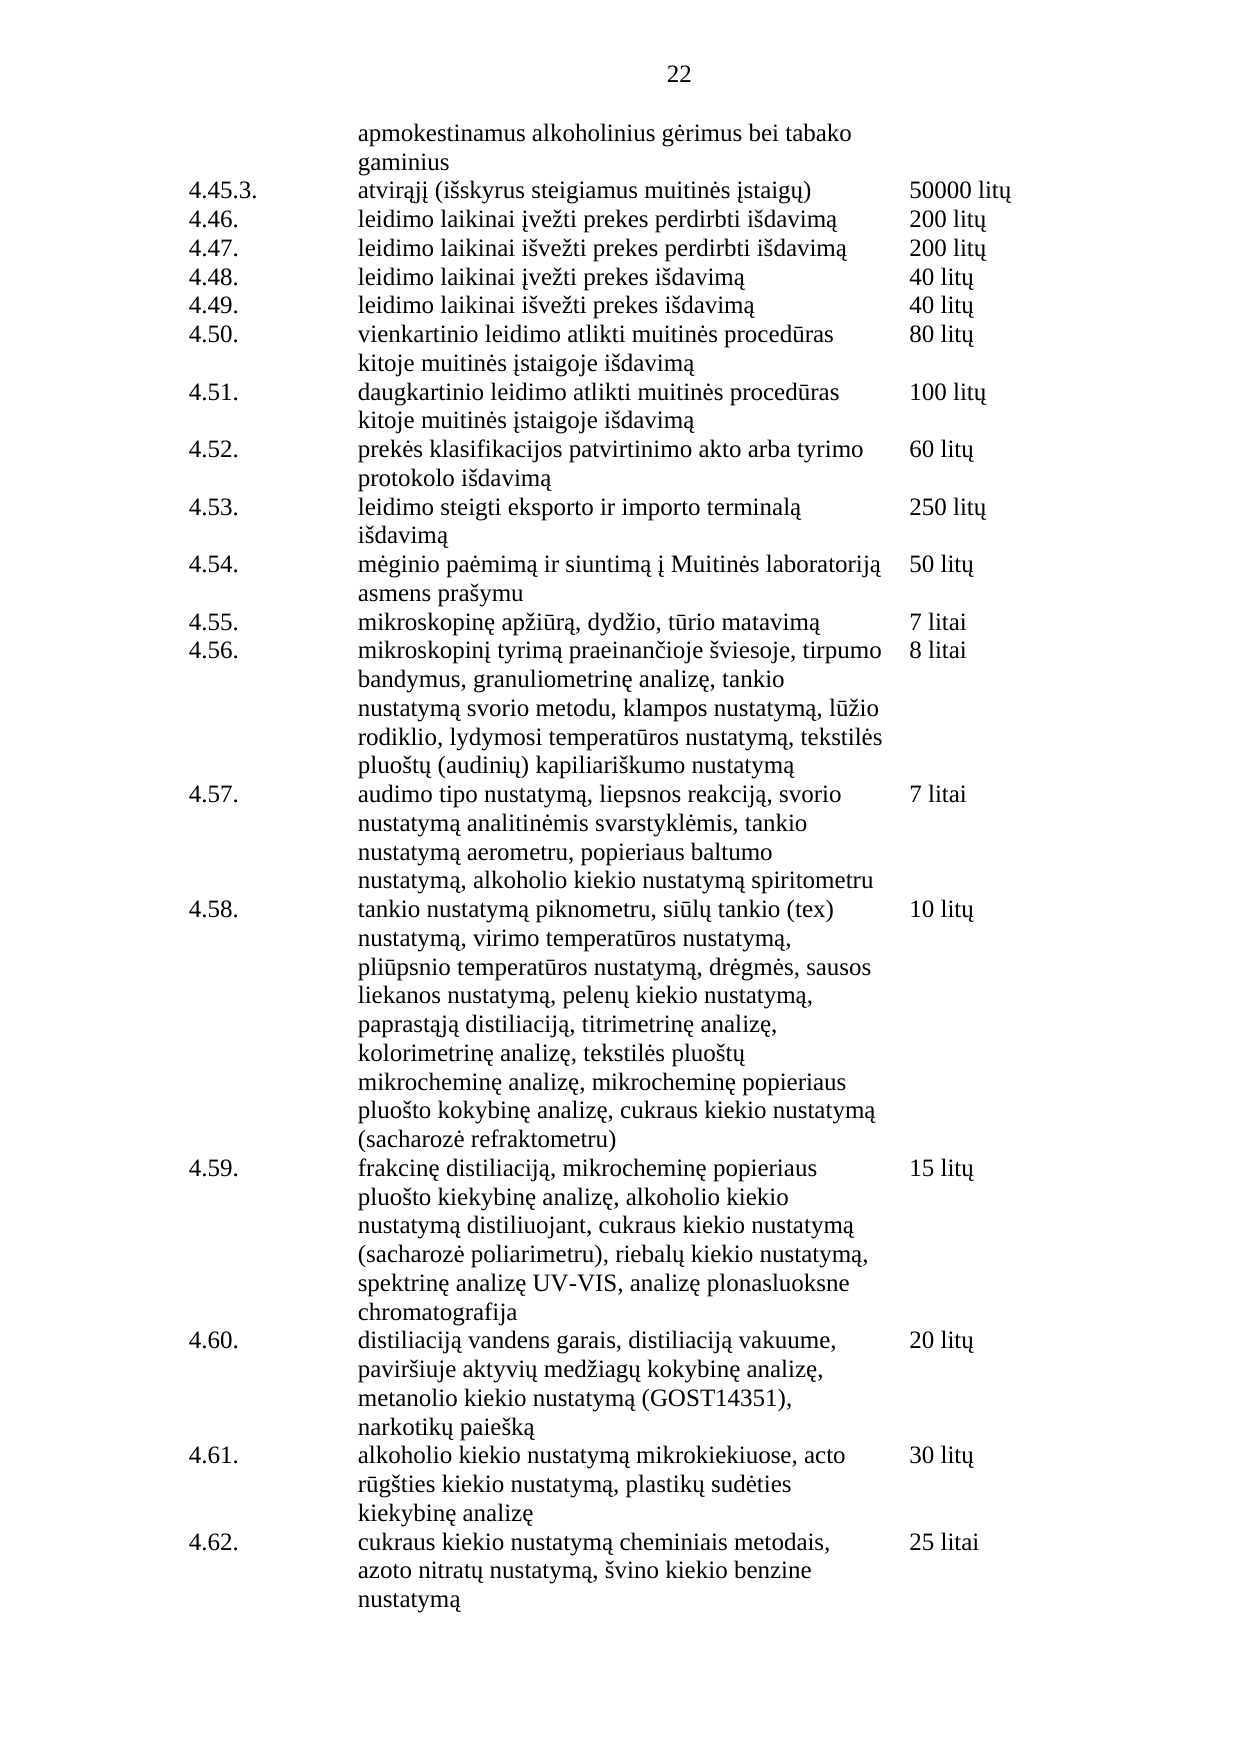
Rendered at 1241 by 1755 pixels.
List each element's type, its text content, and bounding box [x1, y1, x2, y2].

table_cell [1176, 607, 1181, 636]
table_cell 80 litų [898, 319, 1176, 377]
table_cell leidimo steigti eksporto ir importo terminalą išdavimą [346, 492, 898, 549]
table_cell 7 litai [898, 607, 1176, 636]
table_cell [898, 118, 1176, 176]
table_cell [1176, 894, 1181, 1153]
table_cell 40 litų [898, 262, 1176, 291]
table_cell 4.48. [177, 262, 346, 291]
table_cell 60 litų [898, 434, 1176, 492]
table_cell [1176, 1527, 1181, 1613]
table_cell leidimo laikinai įvežti prekes išdavimą [346, 262, 898, 291]
table_cell leidimo laikinai išvežti prekes išdavimą [346, 291, 898, 319]
table_cell 200 litų [898, 233, 1176, 262]
table_cell [1176, 779, 1181, 894]
table_cell 20 litų [898, 1326, 1176, 1441]
table_cell 4.56. [177, 636, 346, 779]
table_cell [1176, 291, 1181, 319]
table_cell 4.58. [177, 894, 346, 1153]
table_cell 4.61. [177, 1441, 346, 1527]
table_cell [1176, 233, 1181, 262]
table_cell 4.57. [177, 779, 346, 894]
table_cell distiliaciją vandens garais, distiliaciją vakuume, paviršiuje aktyvių medžiagų kokybinę analizę, metanolio kiekio nustatymą (GOST14351), narkotikų paiešką [346, 1326, 898, 1441]
table_cell atvirąjį (išskyrus steigiamus muitinės įstaigų) [346, 176, 898, 204]
table_cell [1176, 1153, 1181, 1326]
table_cell audimo tipo nustatymą, liepsnos reakciją, svorio nustatymą analitinėmis svarstyklėmis, tankio nustatymą aerometru, popieriaus baltumo nustatymą, alkoholio kiekio nustatymą spiritometru [346, 779, 898, 894]
table_cell [1176, 636, 1181, 779]
table_cell 40 litų [898, 291, 1176, 319]
table_cell 4.45.3. [177, 176, 346, 204]
table_cell 4.46. [177, 204, 346, 233]
table_cell daugkartinio leidimo atlikti muitinės procedūras kitoje muitinės įstaigoje išdavimą [346, 377, 898, 434]
table_cell [1176, 176, 1181, 204]
table_cell frakcinę distiliaciją, mikrocheminę popieriaus pluošto kiekybinę analizę, alkoholio kiekio nustatymą distiliuojant, cukraus kiekio nustatymą (sacharozė poliarimetru), riebalų kiekio nustatymą, spektrinę analizę UV-VIS, analizę plonasluoksne chromatografija [346, 1153, 898, 1326]
table_cell 4.51. [177, 377, 346, 434]
table_cell tankio nustatymą piknometru, siūlų tankio (tex) nustatymą, virimo temperatūros nustatymą, pliūpsnio temperatūros nustatymą, drėgmės, sausos liekanos nustatymą, pelenų kiekio nustatymą, paprastąją distiliaciją, titrimetrinę analizę, kolorimetrinę analizę, tekstilės pluoštų mikrocheminę analizę, mikrocheminę popieriaus pluošto kokybinę analizę, cukraus kiekio nustatymą (sacharozė refraktometru) [346, 894, 898, 1153]
table_cell 30 litų [898, 1441, 1176, 1527]
table_cell 8 litai [898, 636, 1176, 779]
table_cell 4.52. [177, 434, 346, 492]
table_cell 4.59. [177, 1153, 346, 1326]
table_cell [1176, 377, 1181, 434]
table_cell mikroskopinį tyrimą praeinančioje šviesoje, tirpumo bandymus, granuliometrinę analizę, tankio nustatymą svorio metodu, klampos nustatymą, lūžio rodiklio, lydymosi temperatūros nustatymą, tekstilės pluoštų (audinių) kapiliariškumo nustatymą [346, 636, 898, 779]
table_cell [1176, 434, 1181, 492]
table_cell prekės klasifikacijos patvirtinimo akto arba tyrimo protokolo išdavimą [346, 434, 898, 492]
table_cell leidimo laikinai išvežti prekes perdirbti išdavimą [346, 233, 898, 262]
table_cell mikroskopinę apžiūrą, dydžio, tūrio matavimą [346, 607, 898, 636]
table_cell [1176, 319, 1181, 377]
table_cell [1176, 1441, 1181, 1527]
table_cell 4.49. [177, 291, 346, 319]
table_cell vienkartinio leidimo atlikti muitinės procedūras kitoje muitinės įstaigoje išdavimą [346, 319, 898, 377]
table_cell apmokestinamus alkoholinius gėrimus bei tabako gaminius [346, 118, 898, 176]
table_cell 25 litai [898, 1527, 1176, 1613]
table_cell 7 litai [898, 779, 1176, 894]
table_cell [1176, 262, 1181, 291]
table_cell cukraus kiekio nustatymą cheminiais metodais, azoto nitratų nustatymą, švino kiekio benzine nustatymą [346, 1527, 898, 1613]
table_cell 4.50. [177, 319, 346, 377]
table_cell 4.53. [177, 492, 346, 549]
table_cell 100 litų [898, 377, 1176, 434]
table_cell [1176, 118, 1181, 176]
table_cell 50 litų [898, 549, 1176, 607]
table_cell 4.47. [177, 233, 346, 262]
table_cell 15 litų [898, 1153, 1176, 1326]
table_cell 4.60. [177, 1326, 346, 1441]
table_cell [1176, 492, 1181, 549]
table_cell [1176, 549, 1181, 607]
table_cell 50000 litų [898, 176, 1176, 204]
table_cell alkoholio kiekio nustatymą mikrokiekiuose, acto rūgšties kiekio nustatymą, plastikų sudėties kiekybinę analizę [346, 1441, 898, 1527]
table_cell [177, 118, 346, 176]
table_cell leidimo laikinai įvežti prekes perdirbti išdavimą [346, 204, 898, 233]
table_cell [1176, 1326, 1181, 1441]
table_cell 4.55. [177, 607, 346, 636]
table_cell mėginio paėmimą ir siuntimą į Muitinės laboratoriją asmens prašymu [346, 549, 898, 607]
table_cell 10 litų [898, 894, 1176, 1153]
table_cell 200 litų [898, 204, 1176, 233]
table_cell 4.62. [177, 1527, 346, 1613]
table_cell 4.54. [177, 549, 346, 607]
table_cell 250 litų [898, 492, 1176, 549]
table_cell [1176, 204, 1181, 233]
